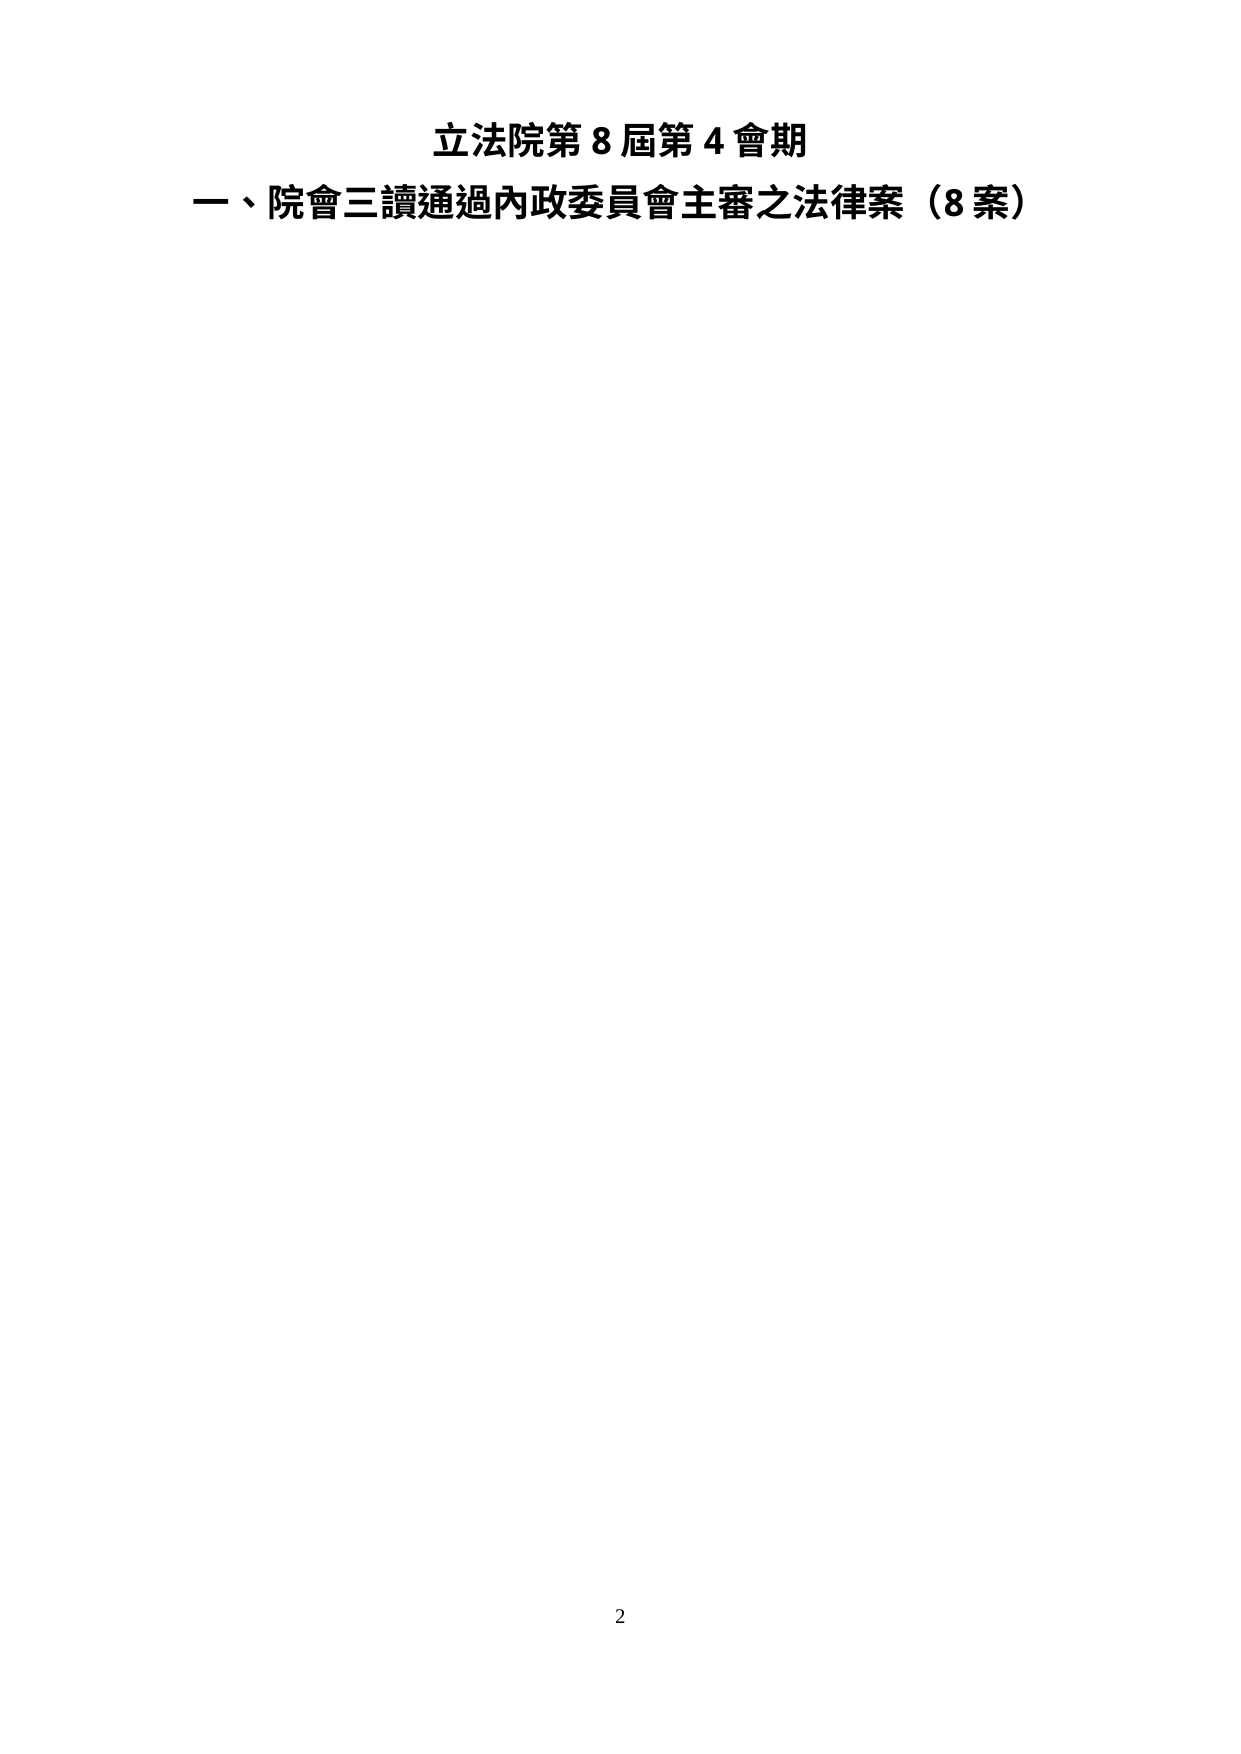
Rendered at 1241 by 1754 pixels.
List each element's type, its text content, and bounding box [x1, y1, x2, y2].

subtitle 立法院第8屆第4會期 [187, 96, 1053, 159]
text 一、院會三讀通過內政委員會主審之法律案（8案） [187, 159, 1053, 221]
